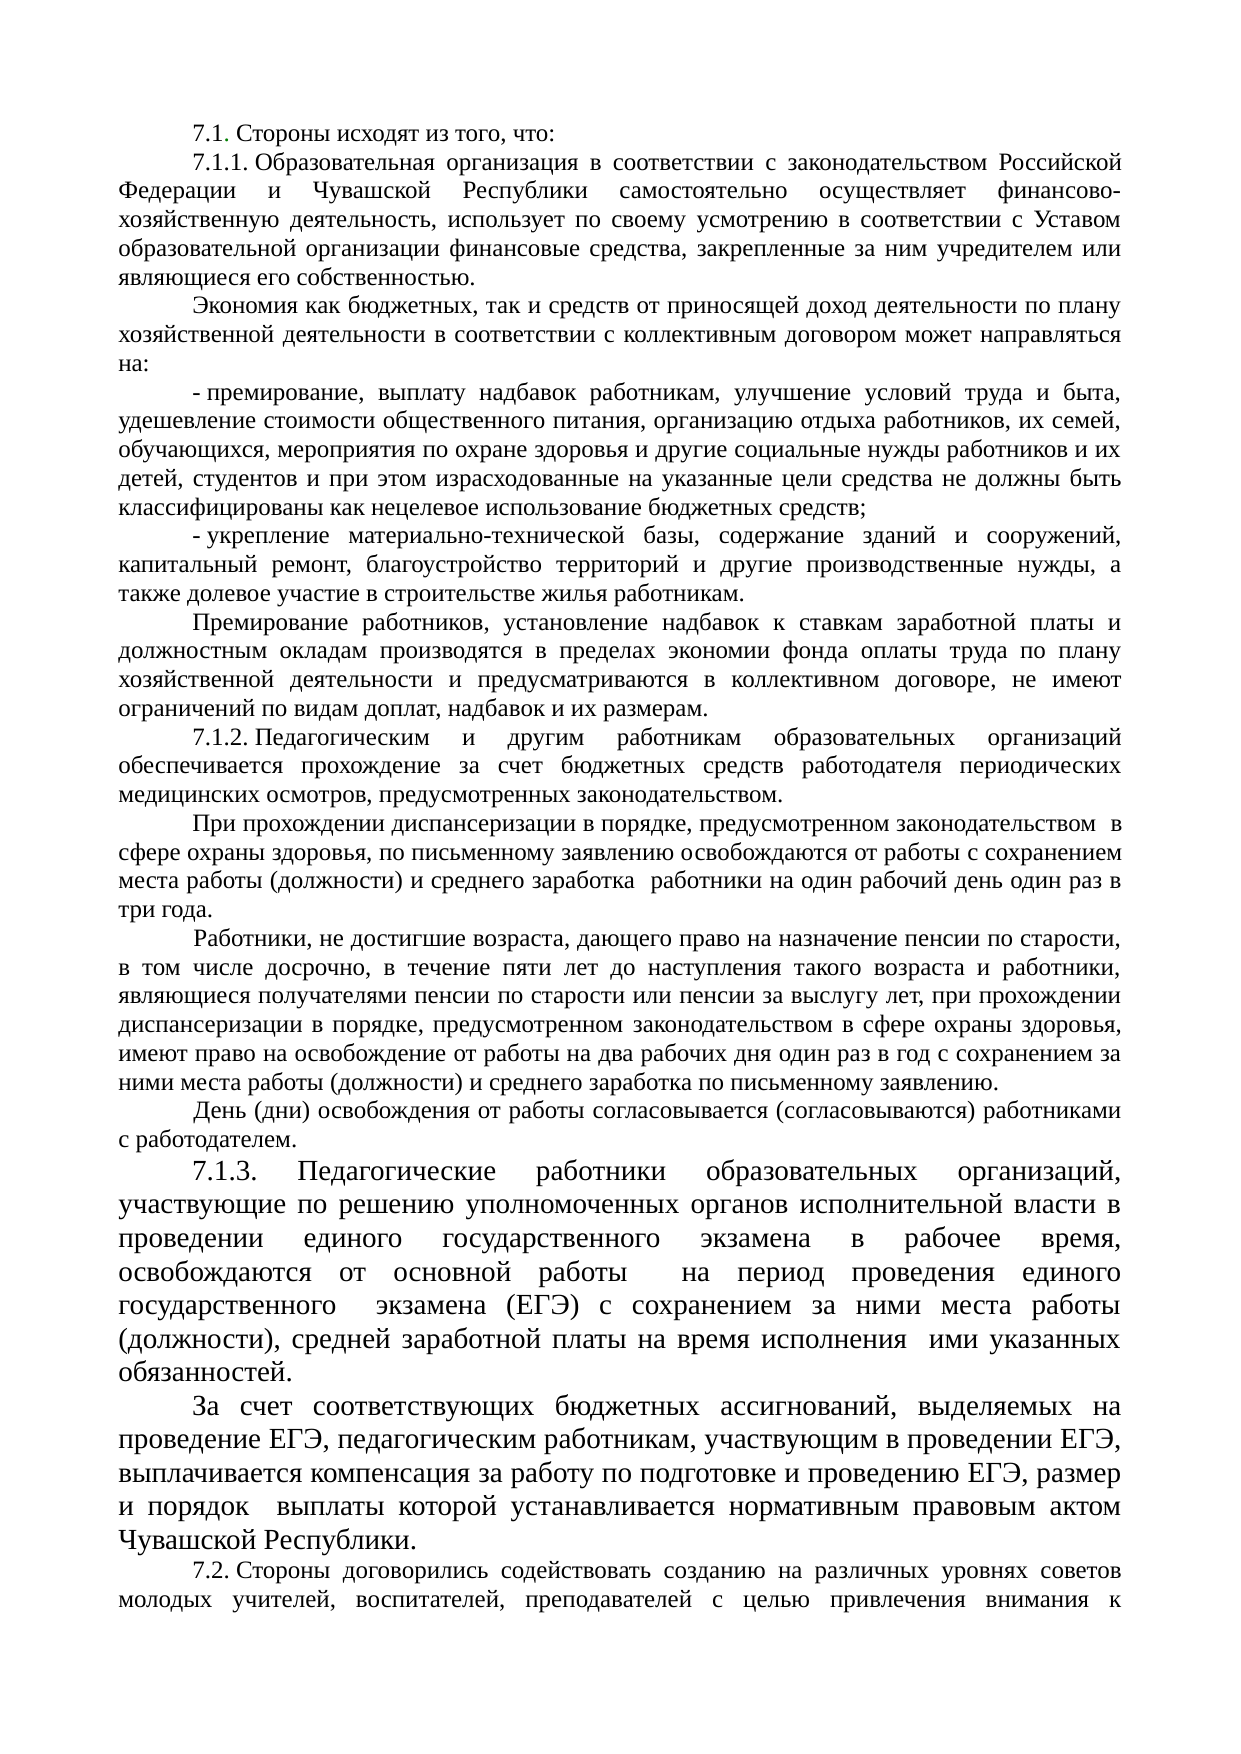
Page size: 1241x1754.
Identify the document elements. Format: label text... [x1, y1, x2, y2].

text 7.1. Стороны исходят из того, что: [118, 118, 1122, 147]
text - премирование, выплату надбавок работникам, улучшение условий труда и быта, удешевление стоимости общественного питания, организацию отдыха работников, их семей, обучающихся, мероприятия по охране здоровья и другие социальные нужды работников и их детей, студентов и при этом израсходованные на указанные цели средства не должны быть классифицированы как нецелевое использование бюджетных средств; [118, 377, 1122, 521]
text 7.1.2. Педагогическим и другим работникам образовательных организаций обеспечивается прохождение за счет бюджетных средств работодателя периодических медицинских осмотров, предусмотренных законодательством. [118, 722, 1122, 808]
text 7.2. Стороны договорились содействовать созданию на различных уровнях советов молодых учителей, воспитателей, преподавателей с целью привлечения внимания к [118, 1556, 1122, 1613]
text - укрепление материально-технической базы, содержание зданий и сооружений, капитальный ремонт, благоустройство территорий и другие производственные нужды, а также долевое участие в строительстве жилья работникам. [118, 521, 1122, 607]
text Экономия как бюджетных, так и средств от приносящей доход деятельности по плану хозяйственной деятельности в соответствии с коллективным договором может направляться на: [118, 291, 1122, 377]
text При прохождении диспансеризации в порядке, предусмотренном законодательством в сфере охраны здоровья, по письменному заявлению освобождаются от работы с сохранением места работы (должности) и среднего заработка работники на один рабочий день один раз в три года. [118, 808, 1122, 923]
text За счет соответствующих бюджетных ассигнований, выделяемых на проведение ЕГЭ, педагогическим работникам, участвующим в проведении ЕГЭ, выплачивается компенсация за работу по подготовке и проведению ЕГЭ, размер и порядок выплаты которой устанавливается нормативным правовым актом Чувашской Республики. [118, 1388, 1122, 1556]
text 7.1.3. Педагогические работники образовательных организаций, участвующие по решению уполномоченных органов исполнительной власти в проведении единого государственного экзамена в рабочее время, освобождаются от основной работы на период проведения единого государственного экзамена (ЕГЭ) с сохранением за ними места работы (должности), средней заработной платы на время исполнения ими указанных обязанностей. [118, 1153, 1122, 1388]
text Премирование работников, установление надбавок к ставкам заработной платы и должностным окладам производятся в пределах экономии фонда оплаты труда по плану хозяйственной деятельности и предусматриваются в коллективном договоре, не имеют ограничений по видам доплат, надбавок и их размерам. [118, 607, 1122, 722]
text Работники, не достигшие возраста, дающего право на назначение пенсии по старости, в том числе досрочно, в течение пяти лет до наступления такого возраста и работники, являющиеся получателями пенсии по старости или пенсии за выслугу лет, при прохождении диспансеризации в порядке, предусмотренном законодательством в сфере охраны здоровья, имеют право на освобождение от работы на два рабочих дня один раз в год с сохранением за ними места работы (должности) и среднего заработка по письменному заявлению. [118, 923, 1122, 1096]
text День (дни) освобождения от работы согласовывается (согласовываются) работниками с работодателем. [118, 1096, 1122, 1153]
text 7.1.1. Образовательная организация в соответствии с законодательством Российской Федерации и Чувашской Республики самостоятельно осуществляет финансово-хозяйственную деятельность, использует по своему усмотрению в соответствии с Уставом образовательной организации финансовые средства, закрепленные за ним учредителем или являющиеся его собственностью. [118, 147, 1122, 291]
